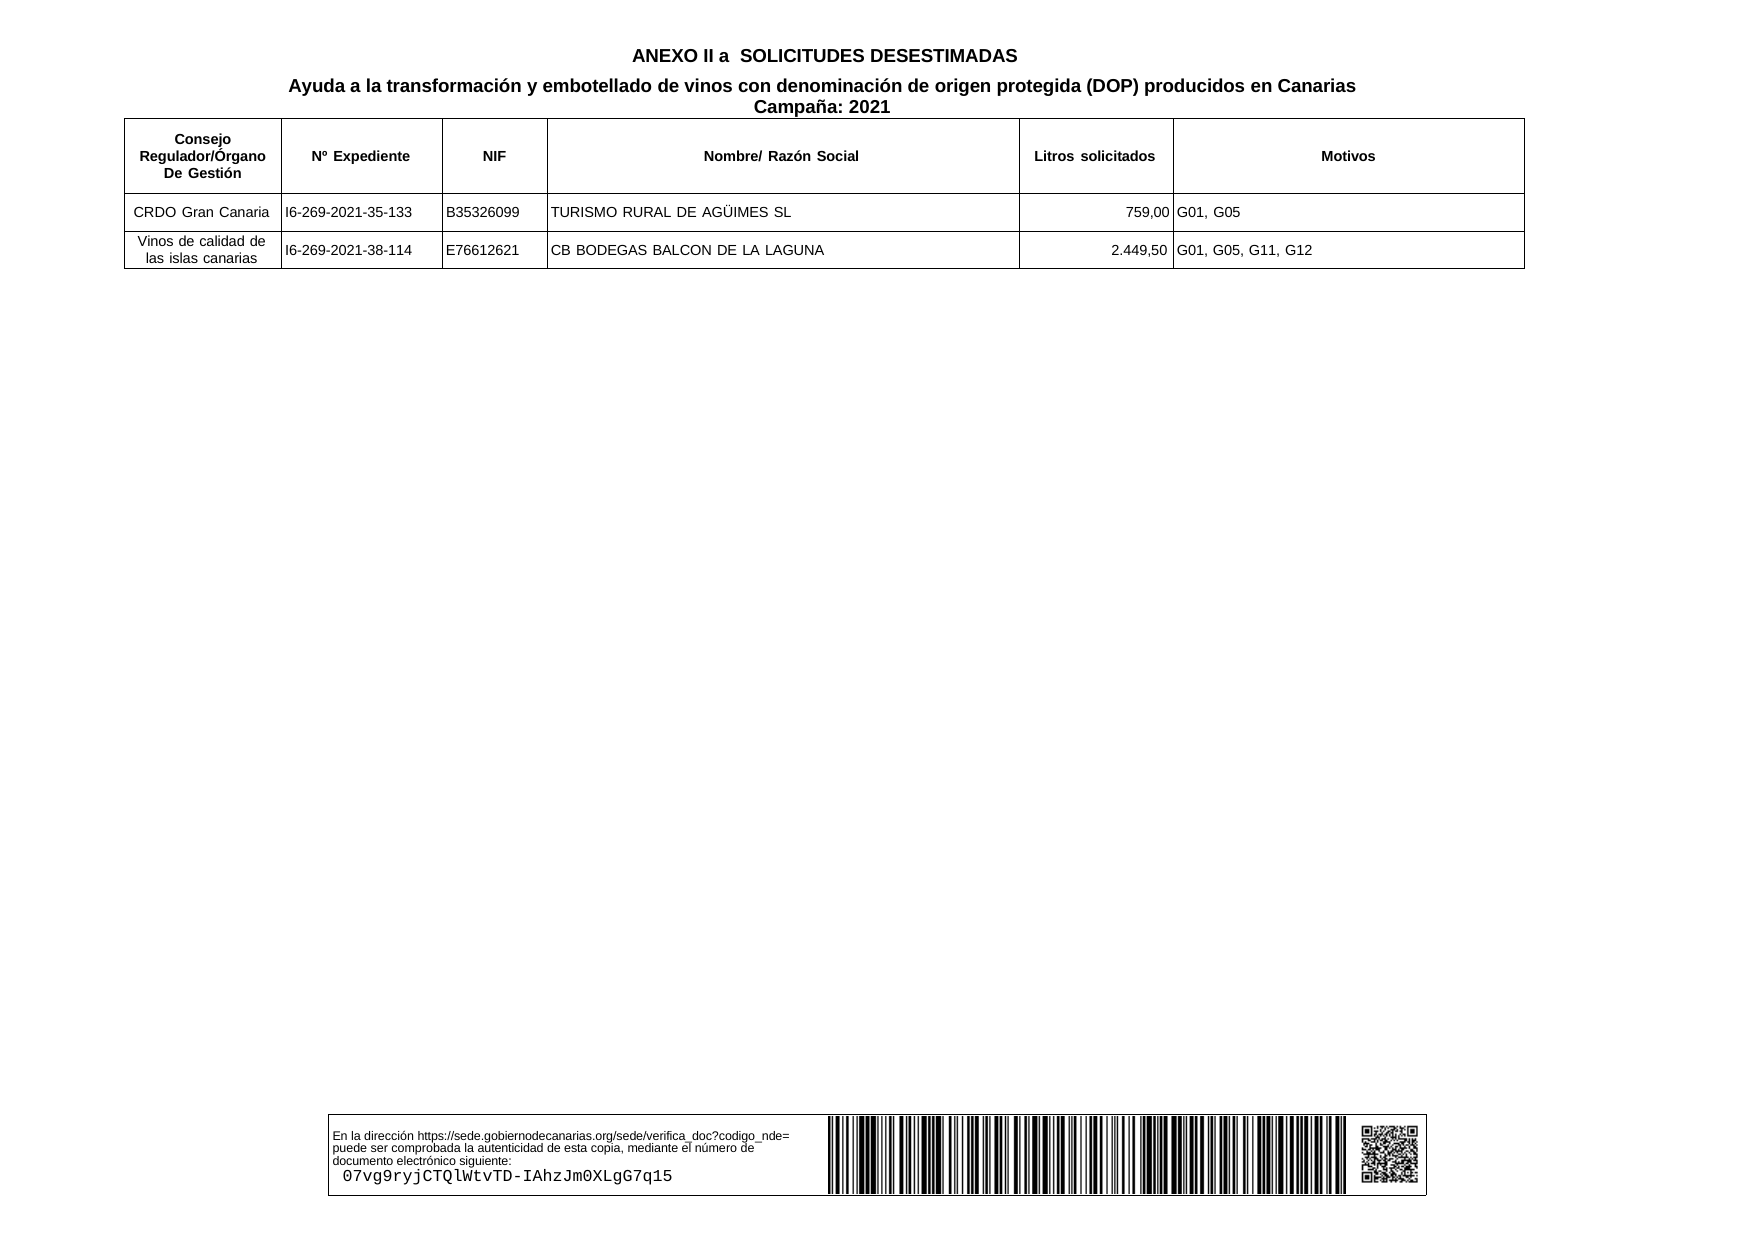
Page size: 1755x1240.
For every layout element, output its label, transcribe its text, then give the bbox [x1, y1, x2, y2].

table_cell B35326099 [443, 194, 547, 231]
table_header Nº Expediente [282, 119, 442, 193]
text Ayuda a la transformación y embotellado de vinos con denominación de origen protegida (DOP) producidos en Canarias Campaña: 2021 [286, 76, 1357, 118]
text ANEXO II a SOLICITUDES DESESTIMADAS [630, 45, 1020, 67]
table_cell E76612621 [443, 232, 547, 268]
table_cell CRDO Gran Canaria [125, 194, 281, 231]
table_cell Vinos de calidad de las islas canarias [125, 232, 281, 268]
table_cell G01, G05 [1174, 194, 1524, 231]
table_cell I6-269-2021-38-114 [282, 232, 442, 268]
table_header Consejo Regulador/Órgano De Gestión [125, 119, 281, 193]
table_header NIF [443, 119, 547, 193]
table_cell G01, G05, G11, G12 [1174, 232, 1524, 268]
table_header Nombre/ Razón Social [548, 119, 1019, 193]
table_header Litros solicitados [1020, 119, 1173, 193]
table_cell TURISMO RURAL DE AGÜIMES SL [548, 194, 1019, 231]
table_cell 2.449,50 [1020, 232, 1173, 268]
table_header Motivos [1174, 119, 1524, 193]
table_cell I6-269-2021-35-133 [282, 194, 442, 231]
table_cell CB BODEGAS BALCON DE LA LAGUNA [548, 232, 1019, 268]
table_cell 759,00 [1020, 194, 1173, 231]
